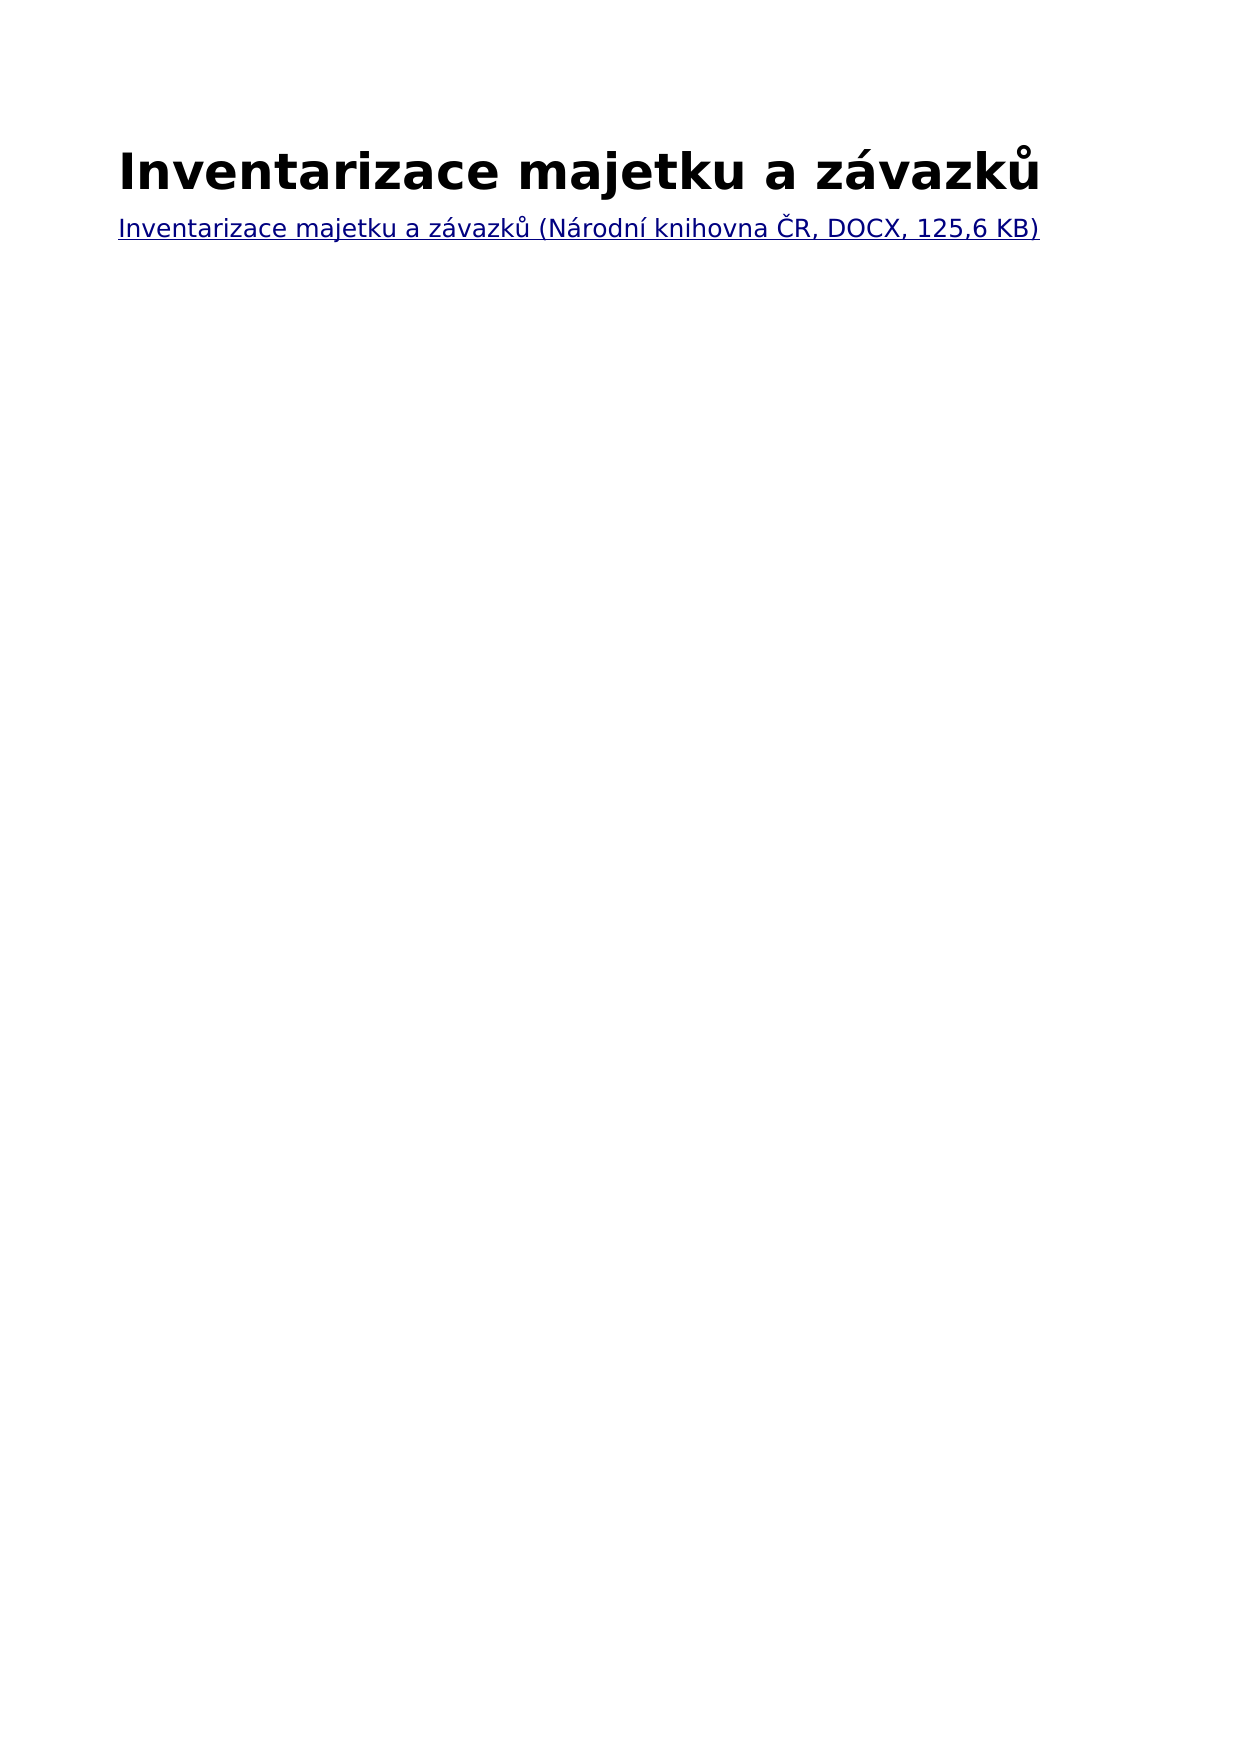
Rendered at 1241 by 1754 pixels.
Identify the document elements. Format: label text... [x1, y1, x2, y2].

subtitle Inventarizace majetku a závazků [118, 143, 1122, 201]
text Inventarizace majetku a závazků (Národní knihovna ČR, DOCX, 125,6 KB) [118, 214, 1122, 243]
